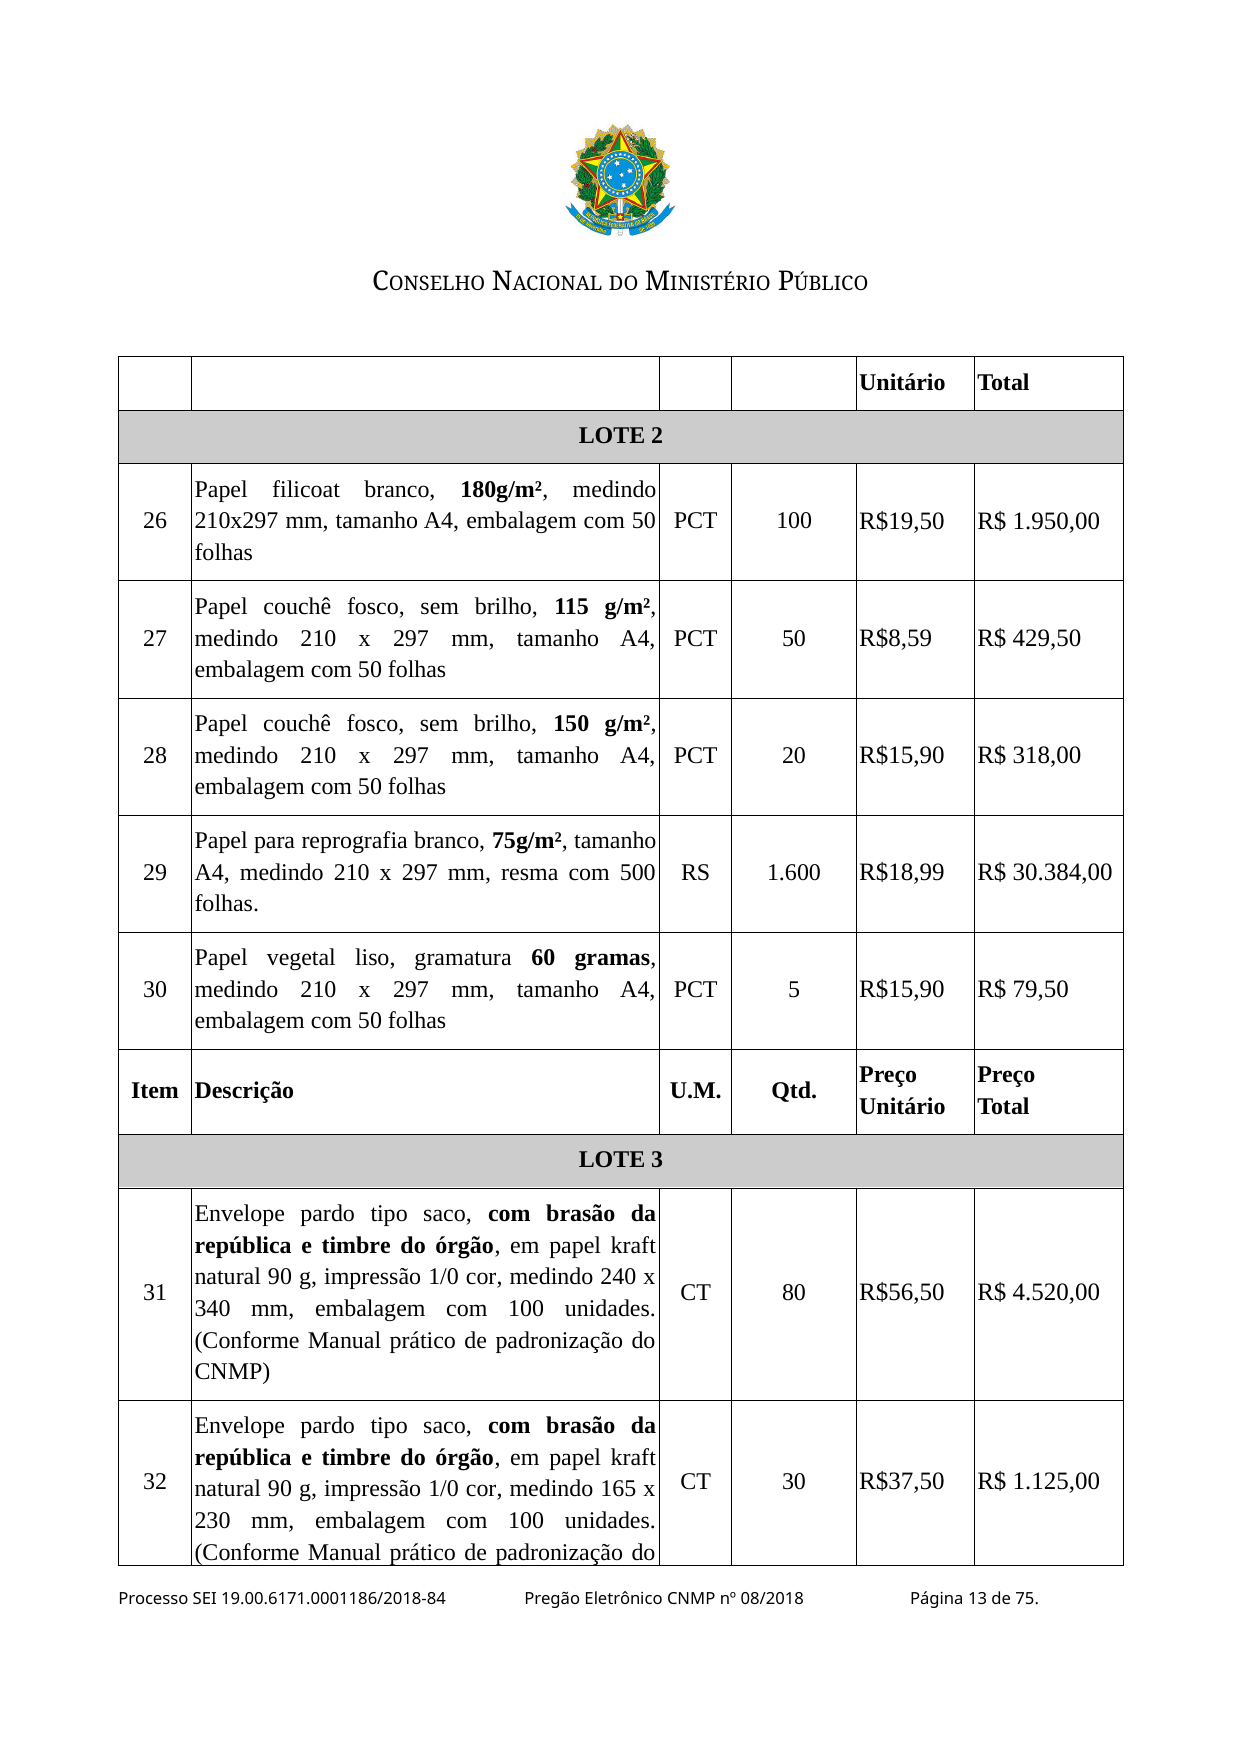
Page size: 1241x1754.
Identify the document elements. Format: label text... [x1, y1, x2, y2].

table_cell RS [660, 816, 731, 932]
table_cell R$ 30.384,00 [975, 816, 1123, 932]
table_cell 31 [119, 1189, 191, 1399]
table_cell R$ 4.520,00 [975, 1189, 1123, 1399]
table_cell LOTE 3 [119, 1135, 1123, 1187]
table_cell 100 [732, 464, 856, 580]
table_cell PCT [660, 581, 731, 697]
table_cell Papel vegetal liso, gramatura 60 gramas, medindo 210 x 297 mm, tamanho A4, embalagem com 50 folhas [192, 933, 659, 1049]
table_cell R$18,99 [857, 816, 974, 932]
table_cell 29 [119, 816, 191, 932]
table_header Total [975, 357, 1123, 410]
table_cell R$8,59 [857, 581, 974, 697]
table_cell Item [119, 1050, 191, 1134]
table_cell Envelope pardo tipo saco, com brasão da república e timbre do órgão, em papel kraft natural 90 g, impressão 1/0 cor, medindo 165 x 230 mm, embalagem com 100 unidades. (Conforme Manual prático de padronização do [192, 1401, 659, 1565]
table_cell PCT [660, 699, 731, 814]
table_cell CT [660, 1401, 731, 1565]
table_cell 32 [119, 1401, 191, 1565]
table_cell R$19,50 [857, 464, 974, 580]
table_cell R$56,50 [857, 1189, 974, 1399]
table_cell Papel couchê fosco, sem brilho, 150 g/m², medindo 210 x 297 mm, tamanho A4, embalagem com 50 folhas [192, 699, 659, 814]
table_cell 5 [732, 933, 856, 1049]
table_cell 30 [732, 1401, 856, 1565]
table_cell R$15,90 [857, 699, 974, 814]
table_cell R$ 318,00 [975, 699, 1123, 814]
table_header Unitário [857, 357, 974, 410]
table_cell Papel para reprografia branco, 75g/m², tamanho A4, medindo 210 x 297 mm, resma com 500 folhas. [192, 816, 659, 932]
table_cell R$37,50 [857, 1401, 974, 1565]
table_cell Descrição [192, 1050, 659, 1134]
table_cell 1.600 [732, 816, 856, 932]
table_cell 20 [732, 699, 856, 814]
table_header [119, 357, 191, 410]
table_cell PCT [660, 933, 731, 1049]
table_cell Envelope pardo tipo saco, com brasão da república e timbre do órgão, em papel kraft natural 90 g, impressão 1/0 cor, medindo 240 x 340 mm, embalagem com 100 unidades. (Conforme Manual prático de padronização do CNMP) [192, 1189, 659, 1399]
table_cell LOTE 2 [119, 411, 1123, 463]
table_cell R$15,90 [857, 933, 974, 1049]
table_cell R$ 79,50 [975, 933, 1123, 1049]
table_cell 80 [732, 1189, 856, 1399]
table_cell CT [660, 1189, 731, 1399]
table_cell Papel couchê fosco, sem brilho, 115 g/m², medindo 210 x 297 mm, tamanho A4, embalagem com 50 folhas [192, 581, 659, 697]
table_header [192, 357, 659, 410]
table_cell 28 [119, 699, 191, 814]
table_cell Qtd. [732, 1050, 856, 1134]
table_cell R$ 1.125,00 [975, 1401, 1123, 1565]
table_cell 27 [119, 581, 191, 697]
table_header [732, 357, 856, 410]
table_cell R$ 1.950,00 [975, 464, 1123, 580]
table_header [660, 357, 731, 410]
table_cell Preço Unitário [857, 1050, 974, 1134]
table_cell PCT [660, 464, 731, 580]
table_cell 50 [732, 581, 856, 697]
table_cell Preço Total [975, 1050, 1123, 1134]
table_cell Papel filicoat branco, 180g/m², medindo 210x297 mm, tamanho A4, embalagem com 50 folhas [192, 464, 659, 580]
table_cell 30 [119, 933, 191, 1049]
table_cell U.M. [660, 1050, 731, 1134]
table_cell 26 [119, 464, 191, 580]
table_cell R$ 429,50 [975, 581, 1123, 697]
